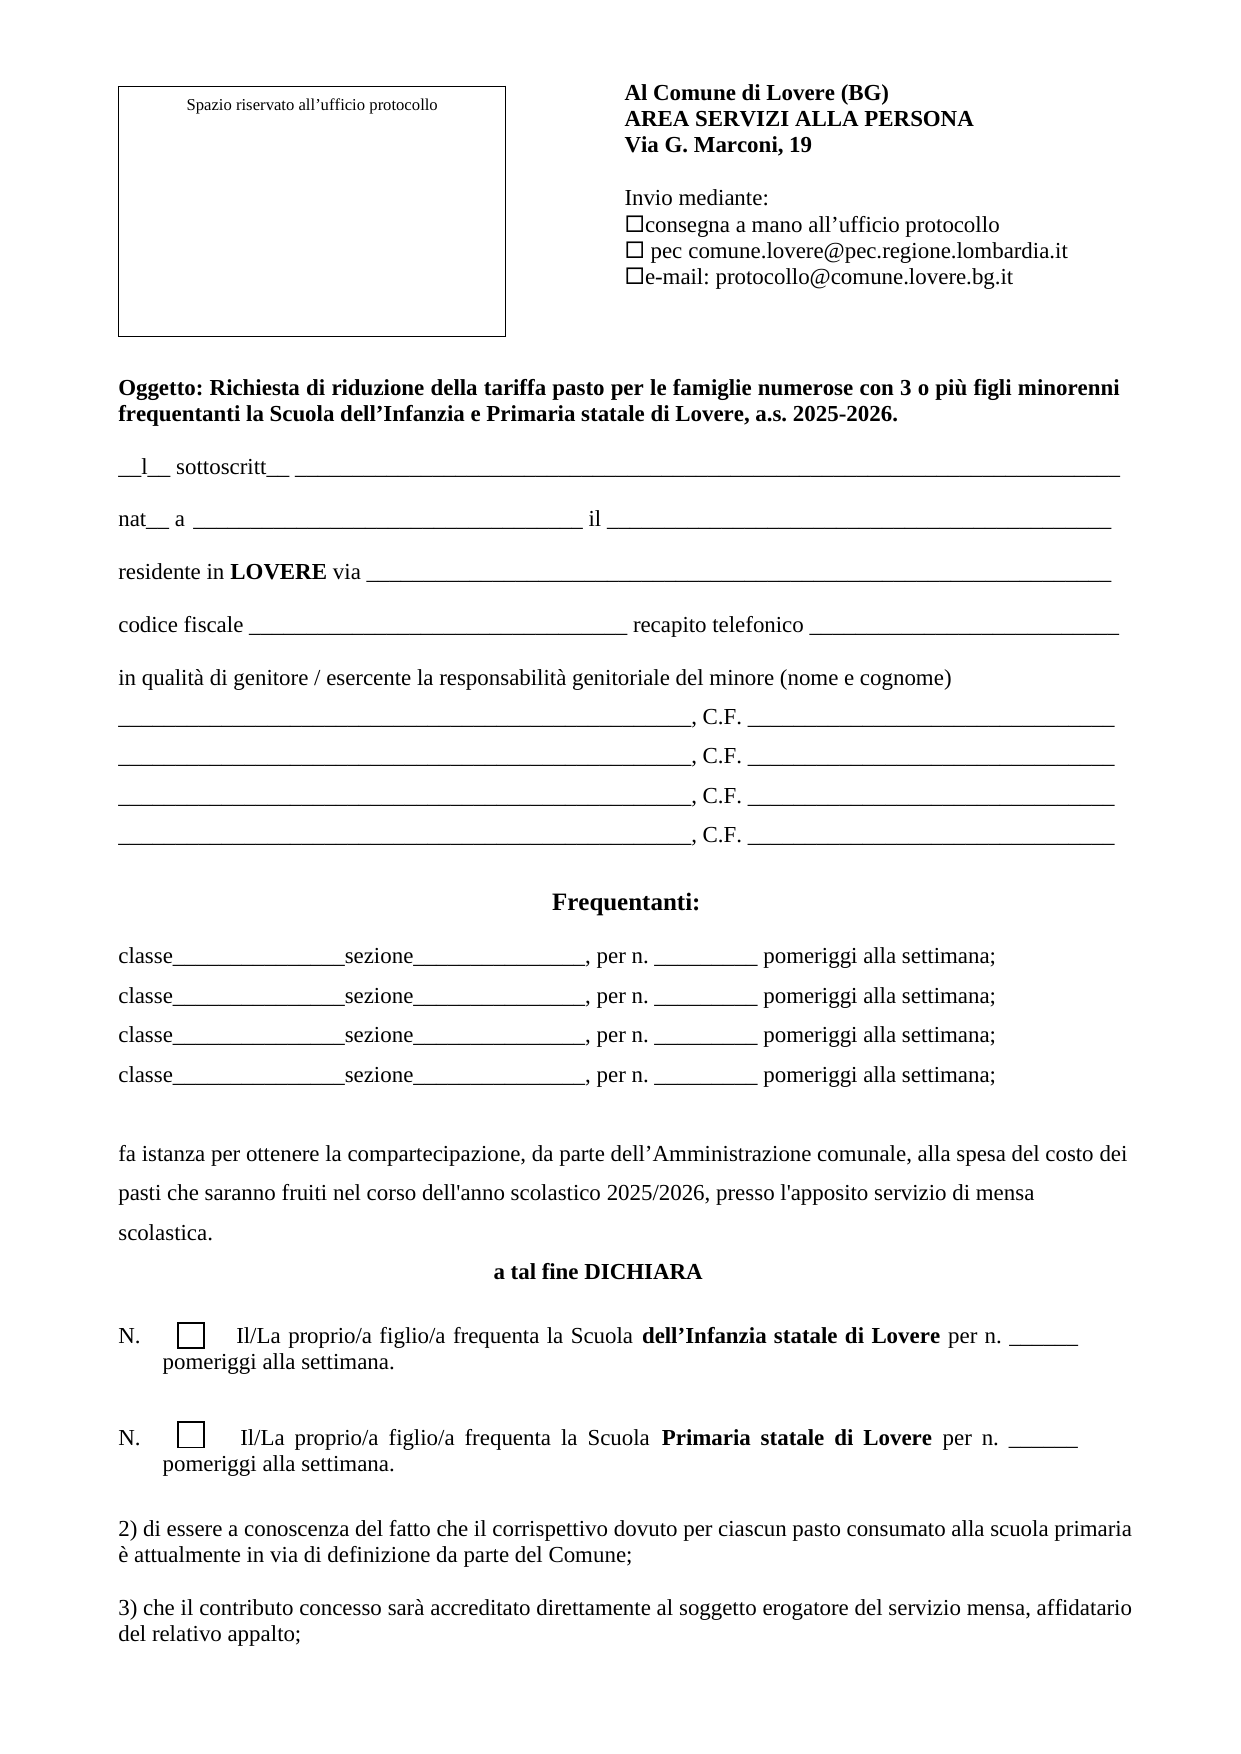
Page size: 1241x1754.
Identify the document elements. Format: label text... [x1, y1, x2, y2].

text Invio mediante: [624, 184, 1137, 211]
text classe_______________sezione_______________, per n. _________ pomeriggi alla settimana; [118, 982, 1134, 1008]
text 3) che il contributo concesso sarà accreditato direttamente al soggetto erogatore del servizio mensa, affidatario del relativo appalto; [118, 1594, 1134, 1647]
text Via G. Marconi, 19 [624, 132, 1137, 158]
text consegna a mano all’ufficio protocollo [624, 211, 1137, 237]
text classe_______________sezione_______________, per n. _________ pomeriggi alla settimana; [118, 942, 1134, 969]
text N. Il/La proprio/a figlio/a frequenta la Scuola dell’Infanzia statale di Lovere per n. ______ pomeriggi alla settimana. [118, 1322, 1078, 1374]
text __________________________________________________, C.F. ________________________________ [118, 742, 1122, 769]
text a tal fine DICHIARA [118, 1258, 1078, 1284]
text 2) di essere a conoscenza del fatto che il corrispettivo dovuto per ciascun pasto consumato alla scuola primaria è attualmente in via di definizione da parte del Comune; [118, 1515, 1134, 1568]
text Oggetto: Richiesta di riduzione della tariffa pasto per le famiglie numerose con 3 o più figli minorenni frequentanti la Scuola dell’Infanzia e Primaria statale di Lovere, a.s. 2025-2026. [118, 374, 1122, 426]
text __l__ sottoscritt__ ________________________________________________________________________ [118, 453, 1122, 479]
text classe_______________sezione_______________, per n. _________ pomeriggi alla settimana; [118, 1021, 1134, 1048]
text [119, 87, 505, 336]
text Spazio riservato all’ufficio protocollo [134, 94, 490, 114]
text __________________________________________________, C.F. ________________________________ [118, 782, 1122, 808]
text N. Il/La proprio/a figlio/a frequenta la Scuola Primaria statale di Lovere per n. ______ pomeriggi alla settimana. [118, 1423, 1078, 1476]
text Frequentanti: [118, 887, 1134, 916]
text  pec comune.lovere@pec.regione.lombardia.it [624, 237, 1137, 263]
text e-mail: protocollo@comune.lovere.bg.it [624, 263, 1137, 290]
text residente in LOVERE via _________________________________________________________________ [118, 558, 1122, 584]
text in qualità di genitore / esercente la responsabilità genitoriale del minore (nome e cognome) __________________________________________________, C.F. ________________________________ [118, 663, 1122, 729]
text codice fiscale _________________________________ recapito telefonico ___________________________ [118, 611, 1122, 637]
text __________________________________________________, C.F. ________________________________ [118, 821, 1122, 848]
text classe_______________sezione_______________, per n. _________ pomeriggi alla settimana; [118, 1061, 1134, 1087]
text fa istanza per ottenere la compartecipazione, da parte dell’Amministrazione comunale, alla spesa del costo dei pasti che saranno fruiti nel corso dell'anno scolastico 2025/2026, presso l'apposito servizio di mensa scolastica. [118, 1140, 1134, 1245]
text Al Comune di Lovere (BG) [624, 79, 1137, 105]
text AREA SERVIZI ALLA PERSONA [624, 105, 1137, 132]
text nat__ a __________________________________ il ____________________________________________ [118, 505, 1122, 532]
